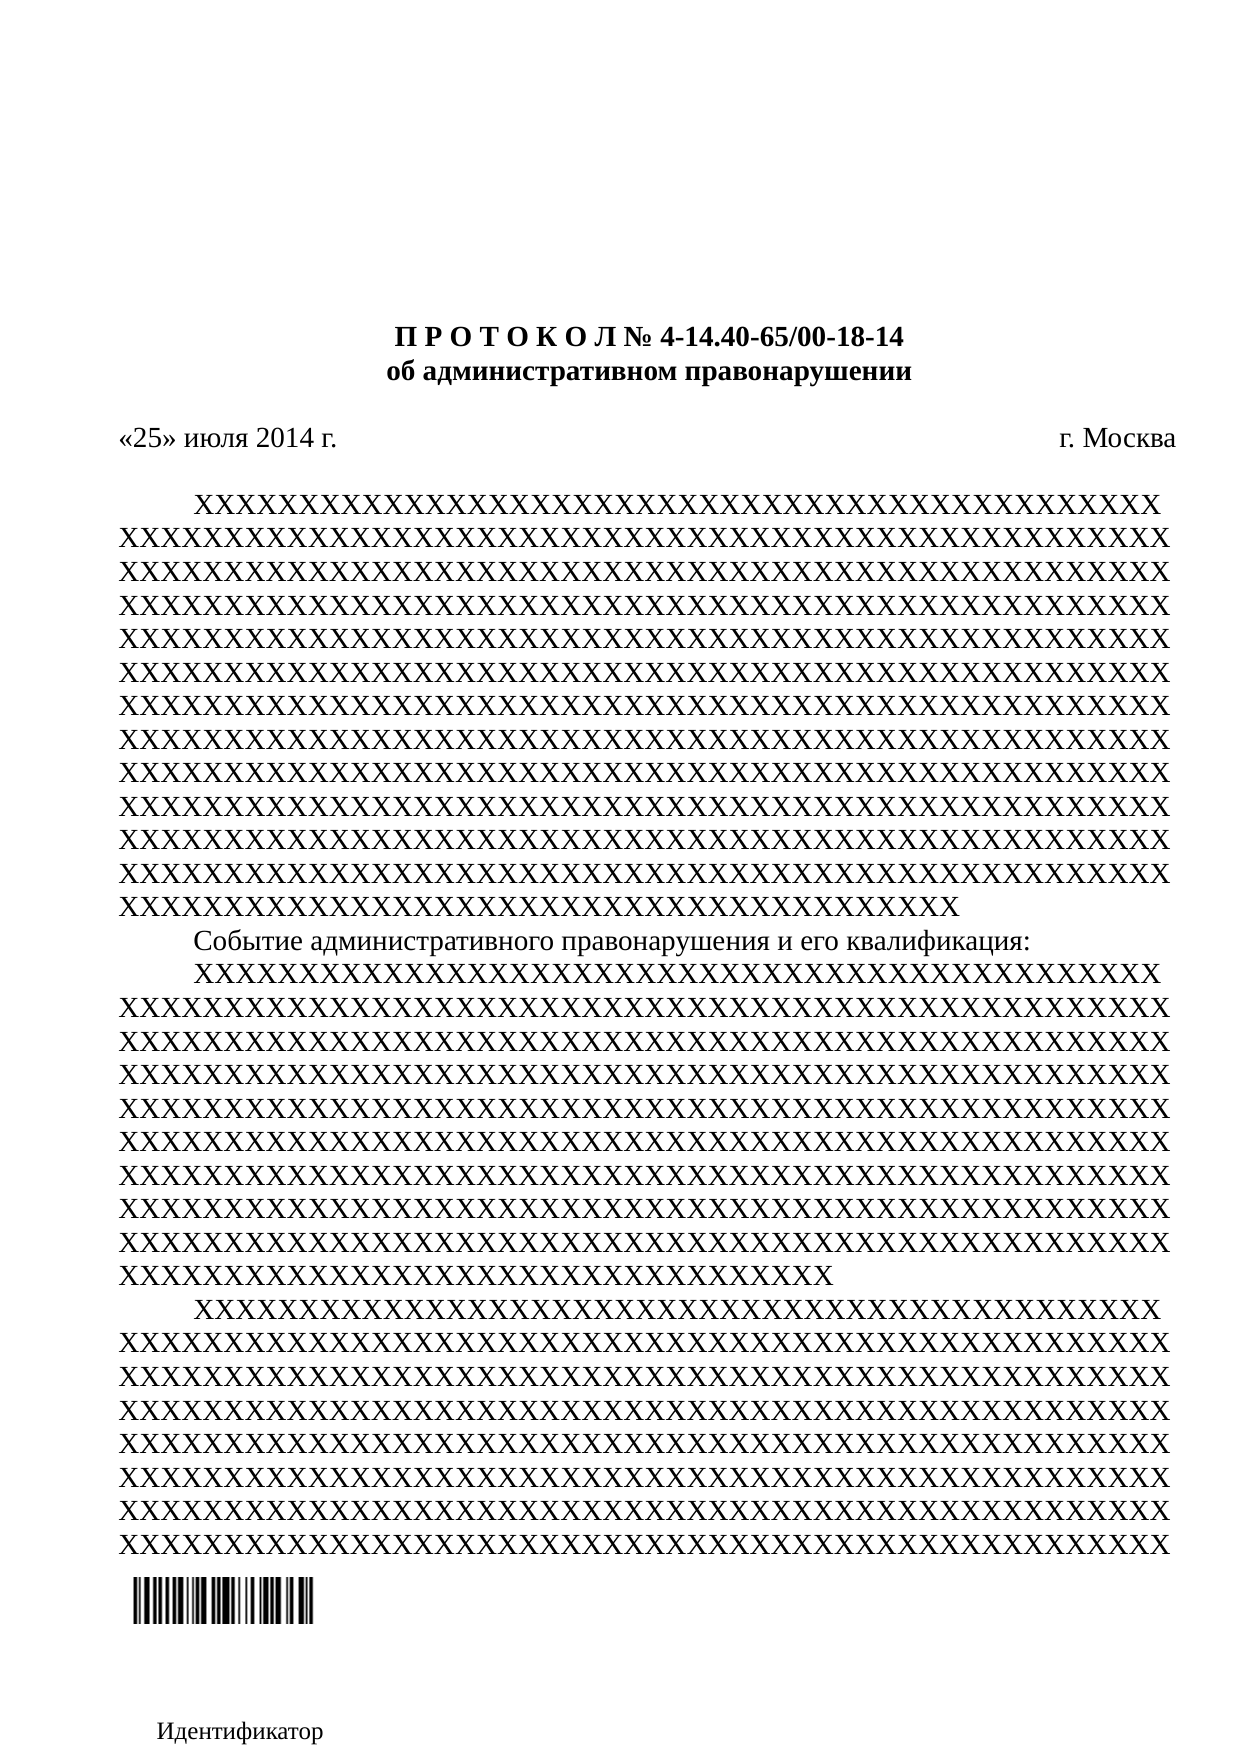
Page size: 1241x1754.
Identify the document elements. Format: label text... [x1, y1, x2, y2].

text об административном правонарушении [118, 353, 1180, 386]
text XXXXXXXXXXXXXXXXXXXXXXXXXXXXXXXXXXXXXXXXXXXXXXXXXXXXXXXXXXXXXXXXXXXXXXXXXXXXXXXXXXXXXXXXXXXXXXXXXXXXXXXXXXXXXXXXXXXXXXXXXXXXXXXXXXXXXXXXXXXXXXXXXXXXXXXXXXXXXXXXXXXXXXXXXXXXXXXXXXXXXXXXXXXXXXXXXXXXXXXXXXXXXXXXXXXXXXXXXXXXXXXXXXXXXXXXXXXXXXXXXXXXXXXXXXXXXXXXXXXXXXXXXXXXXXXXXXXXXXXXXXXXXXXXXXXXXXXXXXXXXXXXXXXXXXXXXXXXXXXXXXXXXXXXXXXXXXXXXXXXXXXXXXXXXXXXXXXXXXXXXXXXXXXXXXXXXXXXXXXXXXXXXXXXXXXXXXXXXXXXXXXXXXXXXXXXXXXXXXXXXXXXXXXXXXXXXXXXXXXXXXXXXXXXXXXXXXXXXXXXXXXXXXXXXXXXXXXXXXXXXXXXXXXXXXXXXXXXXXXXXXXXXXXXXXXXXXXXXXXXXXXXXXXXXXXXXXXXXXXXXXXXXXXXXXXXXXXXXXXXXXXXXXXXXXXXXXXXXXXXXXXXXXXXXXXXXXXXXXXXXXXXXXXXXXXXXXXXXXXXXXXXXXXXXXXXXXXX [118, 487, 1180, 923]
text Событие административного правонарушения и его квалификация: [118, 923, 1180, 957]
text П Р О Т О К О Л № 4-14.40-65/00-18-14 [118, 319, 1180, 353]
text XXXXXXXXXXXXXXXXXXXXXXXXXXXXXXXXXXXXXXXXXXXXXXXXXXXXXXXXXXXXXXXXXXXXXXXXXXXXXXXXXXXXXXXXXXXXXXXXXXXXXXXXXXXXXXXXXXXXXXXXXXXXXXXXXXXXXXXXXXXXXXXXXXXXXXXXXXXXXXXXXXXXXXXXXXXXXXXXXXXXXXXXXXXXXXXXXXXXXXXXXXXXXXXXXXXXXXXXXXXXXXXXXXXXXXXXXXXXXXXXXXXXXXXXXXXXXXXXXXXXXXXXXXXXXXXXXXXXXXXXXXXXXXXXXXXXXXXXXXXXXXXXXXXXXXXXXXXXXXXXXXXXXXXXXXXXXXXXXXXXXXXXXXXXXXXXXXXXXXXXXXXXXXXXXXXXXXXXXXXXXXXXXXXXXXXXXXXXXXXXXXXXXXXXXXXXXXXXXXXXXXXXXXXXXXXXXXXXXXXXXXXXXXXXXXXXXXXXXXXXXXXXXXXXXXXXXXXXXXXX [118, 957, 1180, 1292]
text «25» июля 2014 г. г. Москва [118, 420, 1180, 453]
text XXXXXXXXXXXXXXXXXXXXXXXXXXXXXXXXXXXXXXXXXXXXXXXXXXXXXXXXXXXXXXXXXXXXXXXXXXXXXXXXXXXXXXXXXXXXXXXXXXXXXXXXXXXXXXXXXXXXXXXXXXXXXXXXXXXXXXXXXXXXXXXXXXXXXXXXXXXXXXXXXXXXXXXXXXXXXXXXXXXXXXXXXXXXXXXXXXXXXXXXXXXXXXXXXXXXXXXXXXXXXXXXXXXXXXXXXXXXXXXXXXXXXXXXXXXXXXXXXXXXXXXXXXXXXXXXXXXXXXXXXXXXXXXXXXXXXXXXXXXXXXXXXXXXXXXXXXXXXXXXXXXXXXXXXXXXXXXXXXXXXXXXXXXXXXXXXXXXXXXXXXXXXXXXXXXXXXXXXXXXXXXXXXXXXXXXXXXX [118, 1292, 1180, 1560]
picture [118, 1577, 331, 1624]
